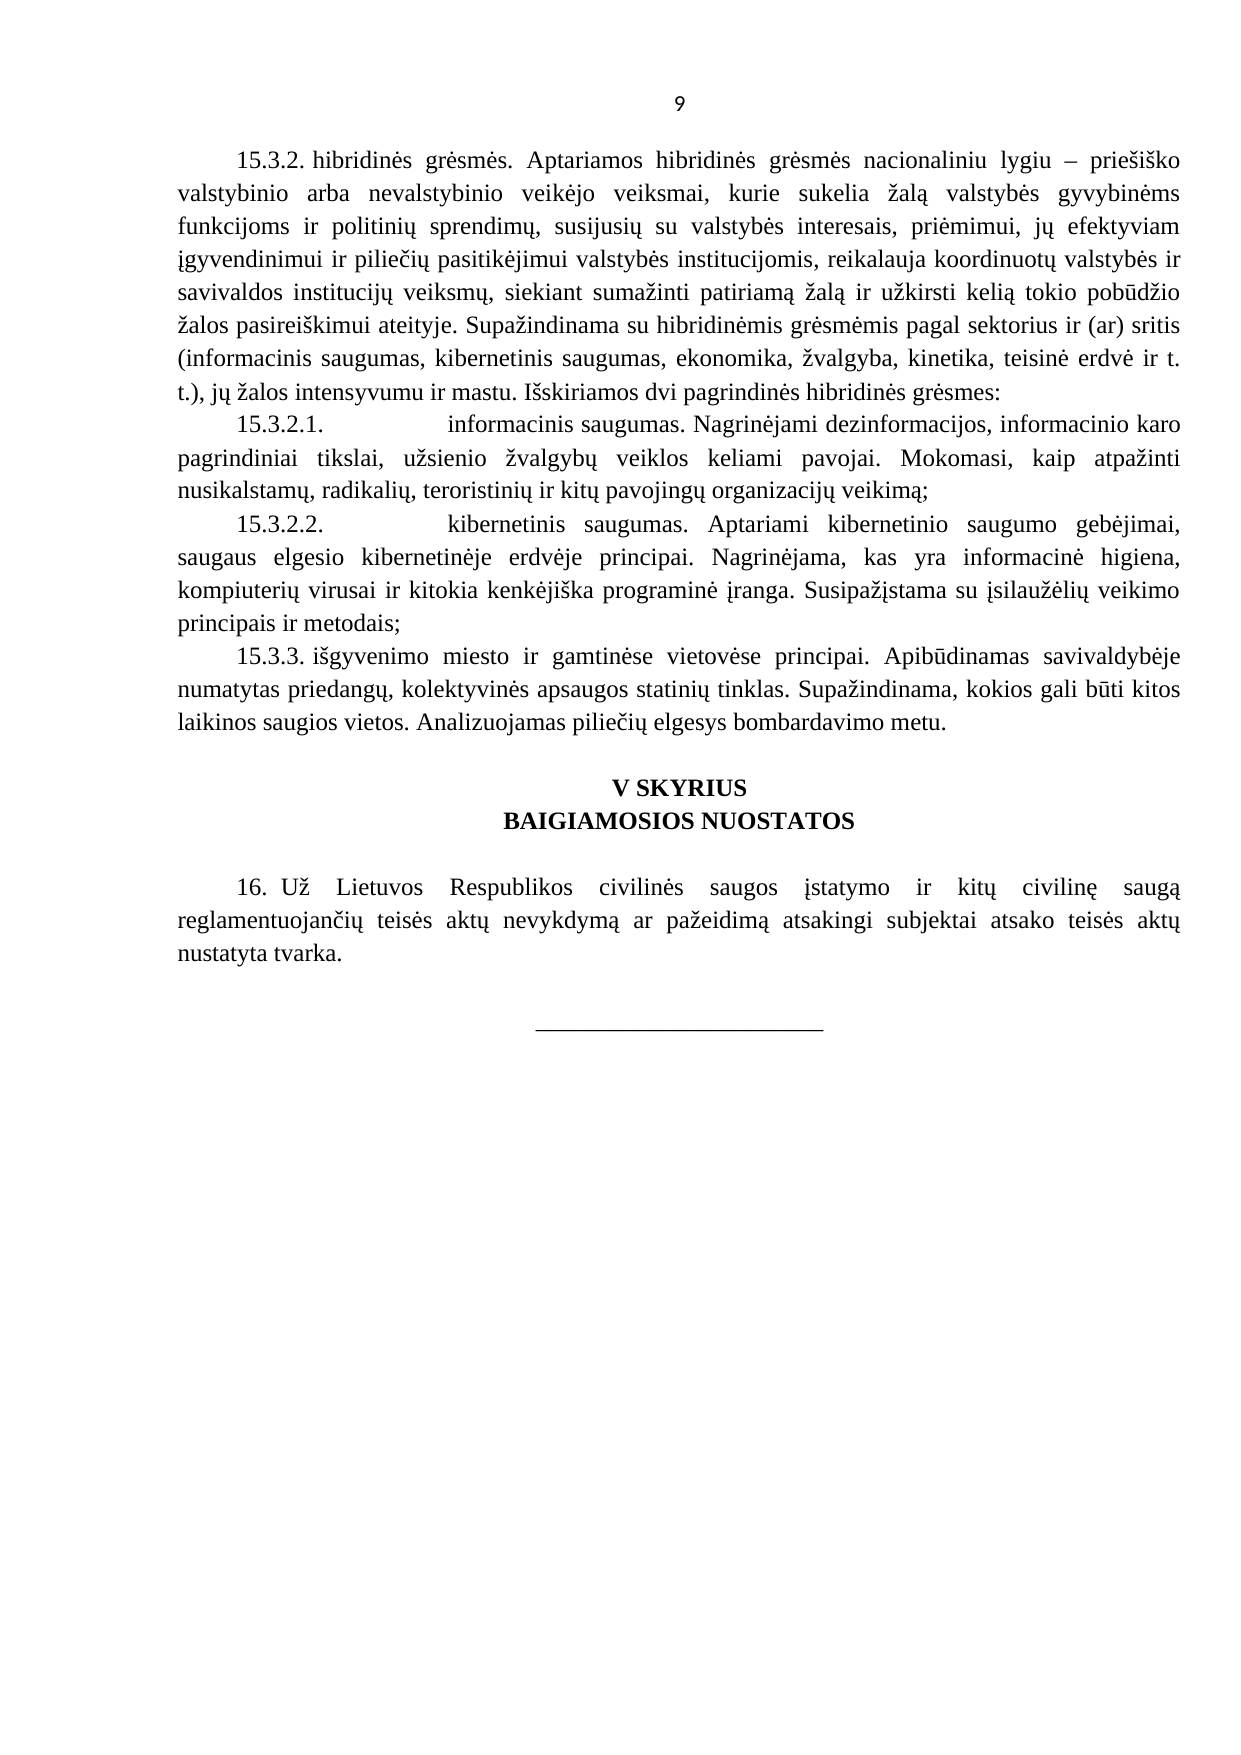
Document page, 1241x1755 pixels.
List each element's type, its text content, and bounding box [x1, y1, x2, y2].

text 15.3.2. hibridinės grėsmės. Aptariamos hibridinės grėsmės nacionaliniu lygiu – priešiško valstybinio arba nevalstybinio veikėjo veiksmai, kurie sukelia žalą valstybės gyvybinėms funkcijoms ir politinių sprendimų, susijusių su valstybės interesais, priėmimui, jų efektyviam įgyvendinimui ir piliečių pasitikėjimui valstybės institucijomis, reikalauja koordinuotų valstybės ir savivaldos institucijų veiksmų, siekiant sumažinti patiriamą žalą ir užkirsti kelią tokio pobūdžio žalos pasireiškimui ateityje. Supažindinama su hibridinėmis grėsmėmis pagal sektorius ir (ar) sritis (informacinis saugumas, kibernetinis saugumas, ekonomika, žvalgyba, kinetika, teisinė erdvė ir t. t.), jų žalos intensyvumu ir mastu. Išskiriamos dvi pagrindinės hibridinės grėsmes: [177, 145, 1181, 405]
text 16. Už Lietuvos Respublikos civilinės saugos įstatymo ir kitų civilinę saugą reglamentuojančių teisės aktų nevykdymą ar pažeidimą atsakingi subjektai atsako teisės aktų nustatyta tvarka. [177, 872, 1181, 967]
text _______________________ [177, 1005, 1181, 1034]
subtitle BAIGIAMOSIOS NUOSTATOS [177, 806, 1181, 834]
text 15.3.2.1. informacinis saugumas. Nagrinėjami dezinformacijos, informacinio karo pagrindiniai tikslai, užsienio žvalgybų veiklos keliami pavojai. Mokomasi, kaip atpažinti nusikalstamų, radikalių, teroristinių ir kitų pavojingų organizacijų veikimą; [177, 409, 1181, 504]
text 15.3.2.2. kibernetinis saugumas. Aptariami kibernetinio saugumo gebėjimai, saugaus elgesio kibernetinėje erdvėje principai. Nagrinėjama, kas yra informacinė higiena, kompiuterių virusai ir kitokia kenkėjiška programinė įranga. Susipažįstama su įsilaužėlių veikimo principais ir metodais; [177, 509, 1181, 636]
subtitle V SKYRIUS [177, 773, 1181, 802]
text 15.3.3. išgyvenimo miesto ir gamtinėse vietovėse principai. Apibūdinamas savivaldybėje numatytas priedangų, kolektyvinės apsaugos statinių tinklas. Supažindinama, kokios gali būti kitos laikinos saugios vietos. Analizuojamas piliečių elgesys bombardavimo metu. [177, 641, 1181, 736]
